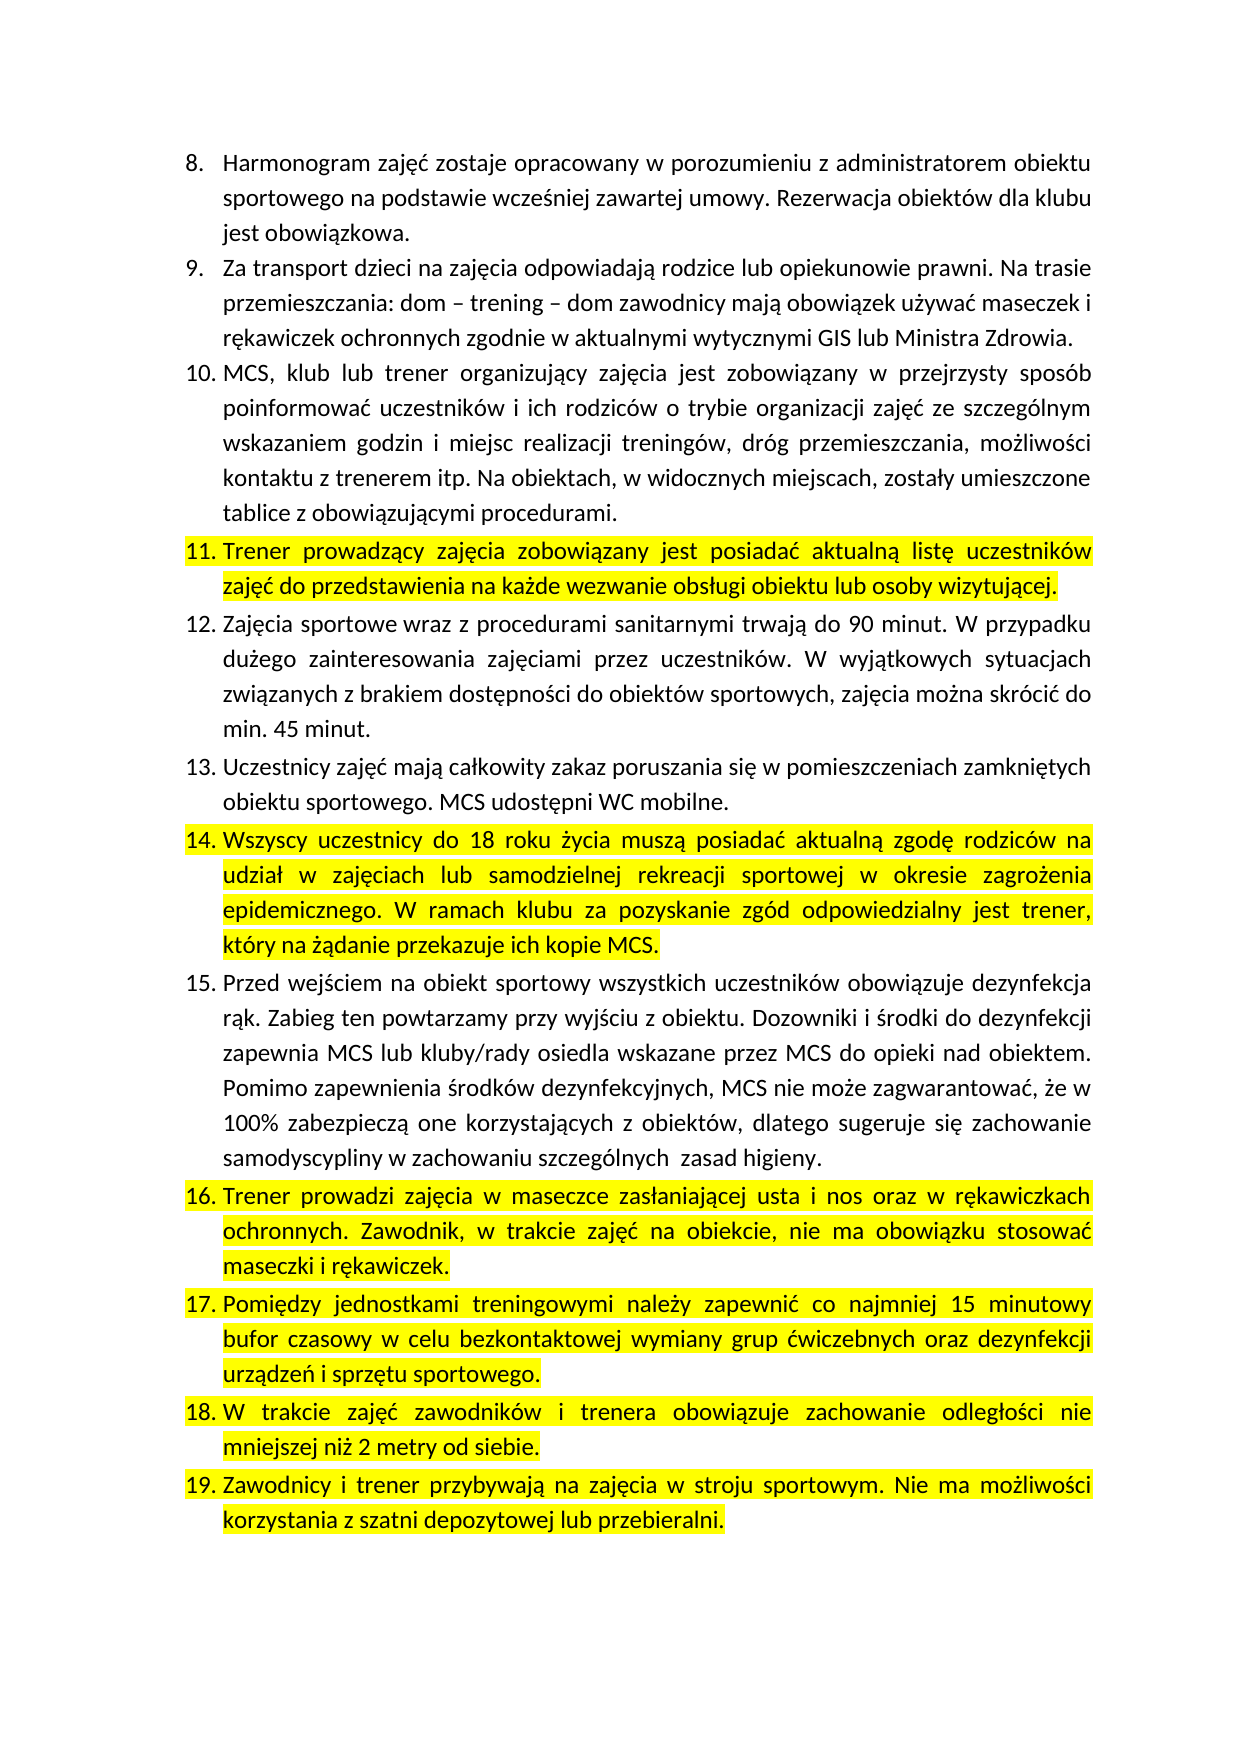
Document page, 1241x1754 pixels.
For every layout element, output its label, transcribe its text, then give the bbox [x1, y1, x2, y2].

list Harmonogram zajęć zostaje opracowany w porozumieniu z administratorem obiektu sportowego na podstawie wcześniej zawartej umowy. Rezerwacja obiektów dla klubu jest obowiązkowa. [185, 148, 1093, 248]
list Przed wejściem na obiekt sportowy wszystkich uczestników obowiązuje dezynfekcja rąk. Zabieg ten powtarzamy przy wyjściu z obiektu. Dozowniki i środki do dezynfekcji zapewnia MCS lub kluby/rady osiedla wskazane przez MCS do opieki nad obiektem. Pomimo zapewnienia środków dezynfekcyjnych, MCS nie może zagwarantować, że w 100% zabezpieczą one korzystających z obiektów, dlatego sugeruje się zachowanie samodyscypliny w zachowaniu szczególnych zasad higieny. [185, 967, 1093, 1173]
list Za transport dzieci na zajęcia odpowiadają rodzice lub opiekunowie prawni. Na trasie przemieszczania: dom – trening – dom zawodnicy mają obowiązek używać maseczek i rękawiczek ochronnych zgodnie w aktualnymi wytycznymi GIS lub Ministra Zdrowia. [185, 253, 1093, 353]
list Wszyscy uczestnicy do 18 roku życia muszą posiadać aktualną zgodę rodziców na udział w zajęciach lub samodzielnej rekreacji sportowej w okresie zagrożenia epidemicznego. W ramach klubu za pozyskanie zgód odpowiedzialny jest trener, który na żądanie przekazuje ich kopie MCS. [185, 824, 1093, 960]
list W trakcie zajęć zawodników i trenera obowiązuje zachowanie odległości nie mniejszej niż 2 metry od siebie. [185, 1396, 1093, 1461]
list Pomiędzy jednostkami treningowymi należy zapewnić co najmniej 15 minutowy bufor czasowy w celu bezkontaktowej wymiany grup ćwiczebnych oraz dezynfekcji urządzeń i sprzętu sportowego. [185, 1288, 1093, 1388]
list Trener prowadzący zajęcia zobowiązany jest posiadać aktualną listę uczestników zajęć do przedstawienia na każde wezwanie obsługi obiektu lub osoby wizytującej. [185, 536, 1093, 601]
list Zawodnicy i trener przybywają na zajęcia w stroju sportowym. Nie ma możliwości korzystania z szatni depozytowej lub przebieralni. [185, 1469, 1093, 1534]
list Trener prowadzi zajęcia w maseczce zasłaniającej usta i nos oraz w rękawiczkach ochronnych. Zawodnik, w trakcie zajęć na obiekcie, nie ma obowiązku stosować maseczki i rękawiczek. [185, 1180, 1093, 1281]
list MCS, klub lub trener organizujący zajęcia jest zobowiązany w przejrzysty sposób poinformować uczestników i ich rodziców o trybie organizacji zajęć ze szczególnym wskazaniem godzin i miejsc realizacji treningów, dróg przemieszczania, możliwości kontaktu z trenerem itp. Na obiektach, w widocznych miejscach, zostały umieszczone tablice z obowiązującymi procedurami. [185, 358, 1093, 528]
list Zajęcia sportowe wraz z procedurami sanitarnymi trwają do 90 minut. W przypadku dużego zainteresowania zajęciami przez uczestników. W wyjątkowych sytuacjach związanych z brakiem dostępności do obiektów sportowych, zajęcia można skrócić do min. 45 minut. [185, 608, 1093, 744]
list Uczestnicy zajęć mają całkowity zakaz poruszania się w pomieszczeniach zamkniętych obiektu sportowego. MCS udostępni WC mobilne. [185, 751, 1093, 817]
